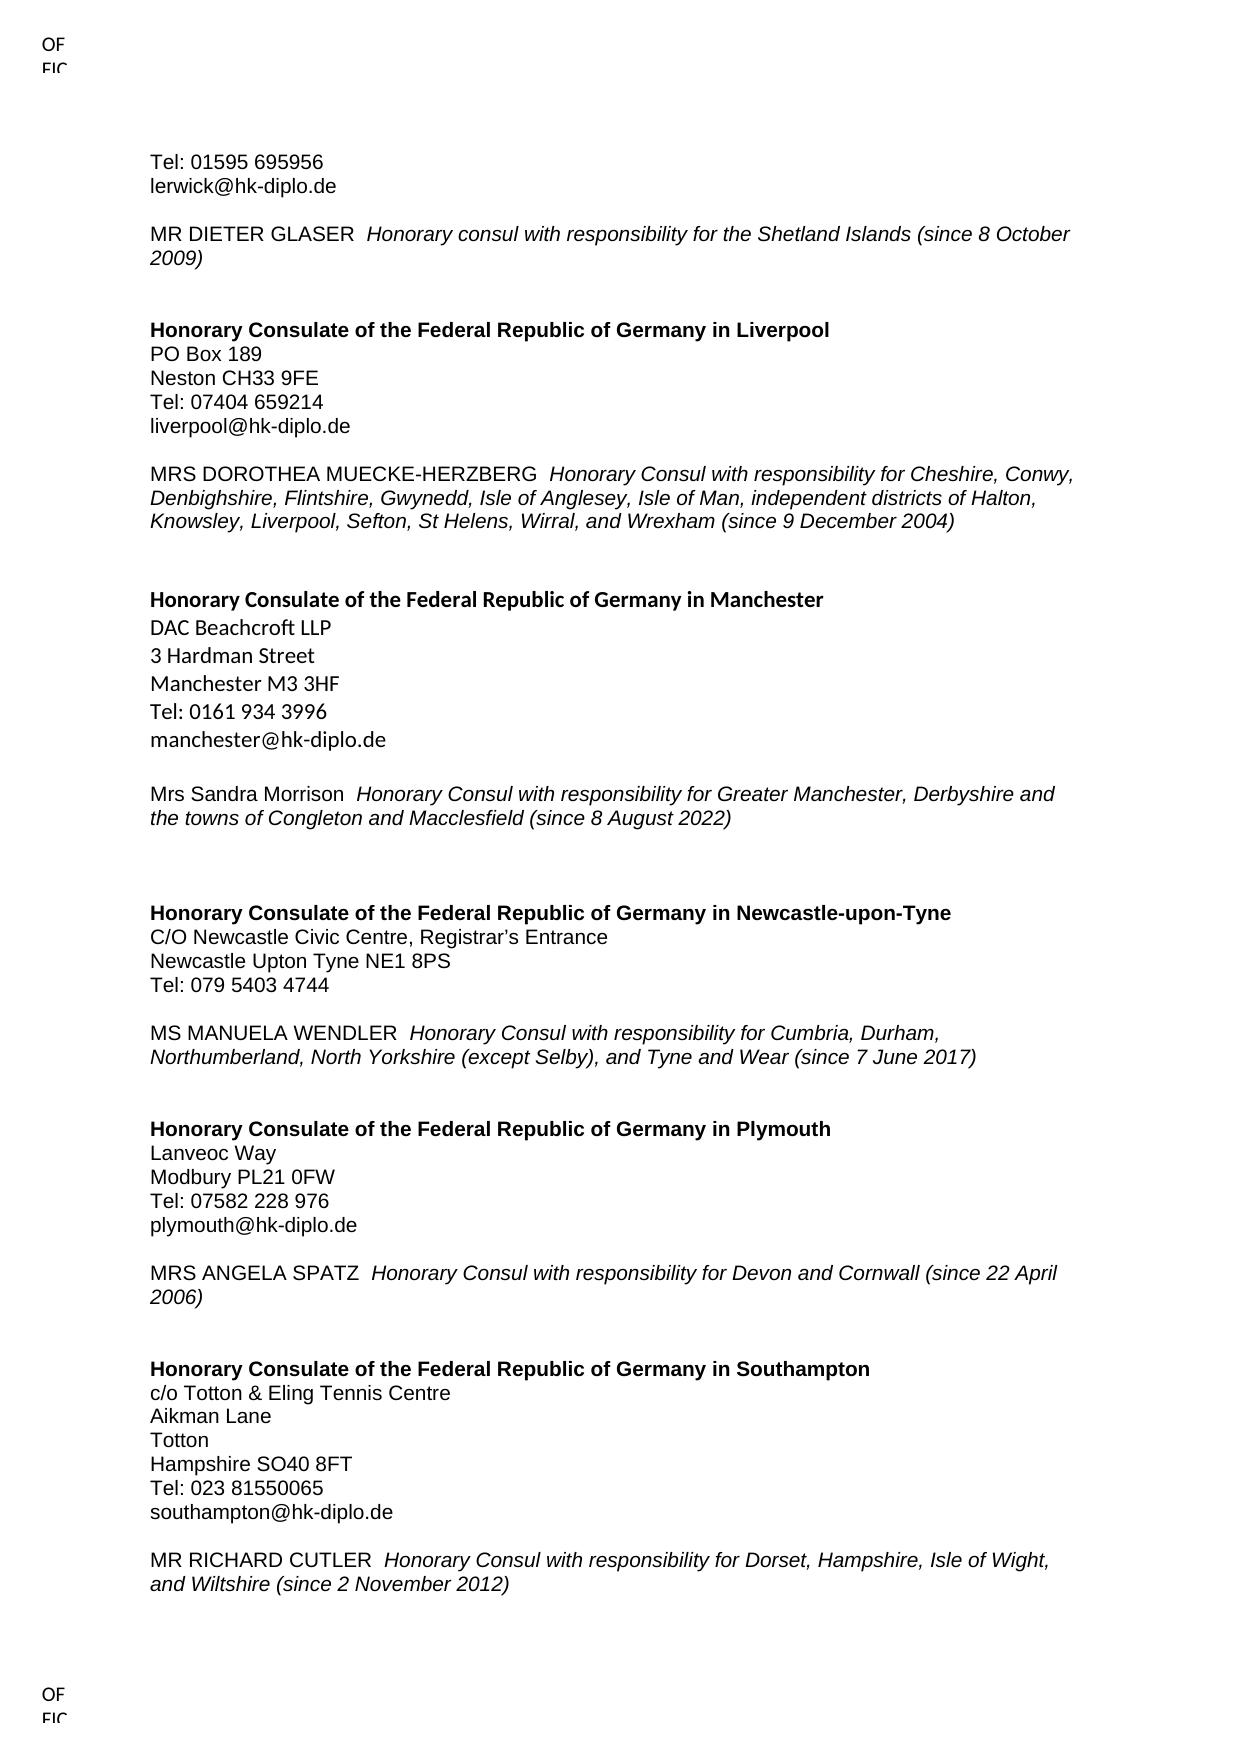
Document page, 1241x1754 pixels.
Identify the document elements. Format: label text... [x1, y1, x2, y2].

text plymouth@hk-diplo.de [150, 1213, 1090, 1237]
text Mrs Sandra Morrison Honorary Consul with responsibility for Greater Manchester, Derbyshire and the towns of Congleton and Macclesfield (since 8 August 2022) [150, 781, 1090, 829]
text PO Box 189 [150, 342, 1090, 366]
text Neston CH33 9FE [150, 366, 1090, 389]
text Tel: 079 5403 4744 [150, 973, 1090, 997]
text Honorary Consulate of the Federal Republic of Germany in Liverpool [150, 318, 1090, 342]
text liverpool@hk-diplo.de [150, 413, 1090, 437]
text Tel: 07404 659214 [150, 389, 1090, 413]
text Aikman Lane [150, 1404, 1090, 1428]
text Lanveoc Way [150, 1141, 1090, 1165]
text Totton [150, 1428, 1090, 1452]
text Manchester M3 3HF [150, 669, 1090, 697]
text Honorary Consulate of the Federal Republic of Germany in Plymouth [150, 1117, 1090, 1141]
text Tel: 01595 695956 [150, 150, 1090, 174]
text Honorary Consulate of the Federal Republic of Germany in Newcastle-upon-Tyne [150, 901, 1090, 925]
text MRS ANGELA SPATZ Honorary Consul with responsibility for Devon and Cornwall (since 22 April 2006) [150, 1261, 1090, 1308]
text Honorary Consulate of the Federal Republic of Germany in Southampton [150, 1356, 1090, 1380]
text Honorary Consulate of the Federal Republic of Germany in Manchester [150, 585, 1090, 613]
text DAC Beachcroft LLP [150, 613, 1090, 641]
text southampton@hk-diplo.de [150, 1500, 1090, 1524]
text Modbury PL21 0FW [150, 1165, 1090, 1189]
text Newcastle Upton Tyne NE1 8PS [150, 949, 1090, 973]
text MS MANUELA WENDLER Honorary Consul with responsibility for Cumbria, Durham, Northumberland, North Yorkshire (except Selby), and Tyne and Wear (since 7 June 2017) [150, 1021, 1090, 1069]
text lerwick@hk-diplo.de [150, 174, 1090, 198]
text MRS DOROTHEA MUECKE-HERZBERG Honorary Consul with responsibility for Cheshire, Conwy, Denbighshire, Flintshire, Gwynedd, Isle of Anglesey, Isle of Man, independent districts of Halton, Knowsley, Liverpool, Sefton, St Helens, Wirral, and Wrexham (since 9 December 2004) [150, 461, 1090, 533]
text Tel: 0161 934 3996 [150, 697, 1090, 725]
text Tel: 07582 228 976 [150, 1189, 1090, 1213]
text 3 Hardman Street [150, 641, 1090, 669]
text MR RICHARD CUTLER Honorary Consul with responsibility for Dorset, Hampshire, Isle of Wight, and Wiltshire (since 2 November 2012) [150, 1548, 1090, 1596]
text Hampshire SO40 8FT [150, 1452, 1090, 1476]
text manchester@hk-diplo.de [150, 725, 1090, 753]
text c/o Totton & Eling Tennis Centre [150, 1380, 1090, 1404]
text C/O Newcastle Civic Centre, Registrar’s Entrance [150, 925, 1090, 949]
text MR DIETER GLASER Honorary consul with responsibility for the Shetland Islands (since 8 October 2009) [150, 222, 1090, 270]
text Tel: 023 81550065 [150, 1476, 1090, 1500]
